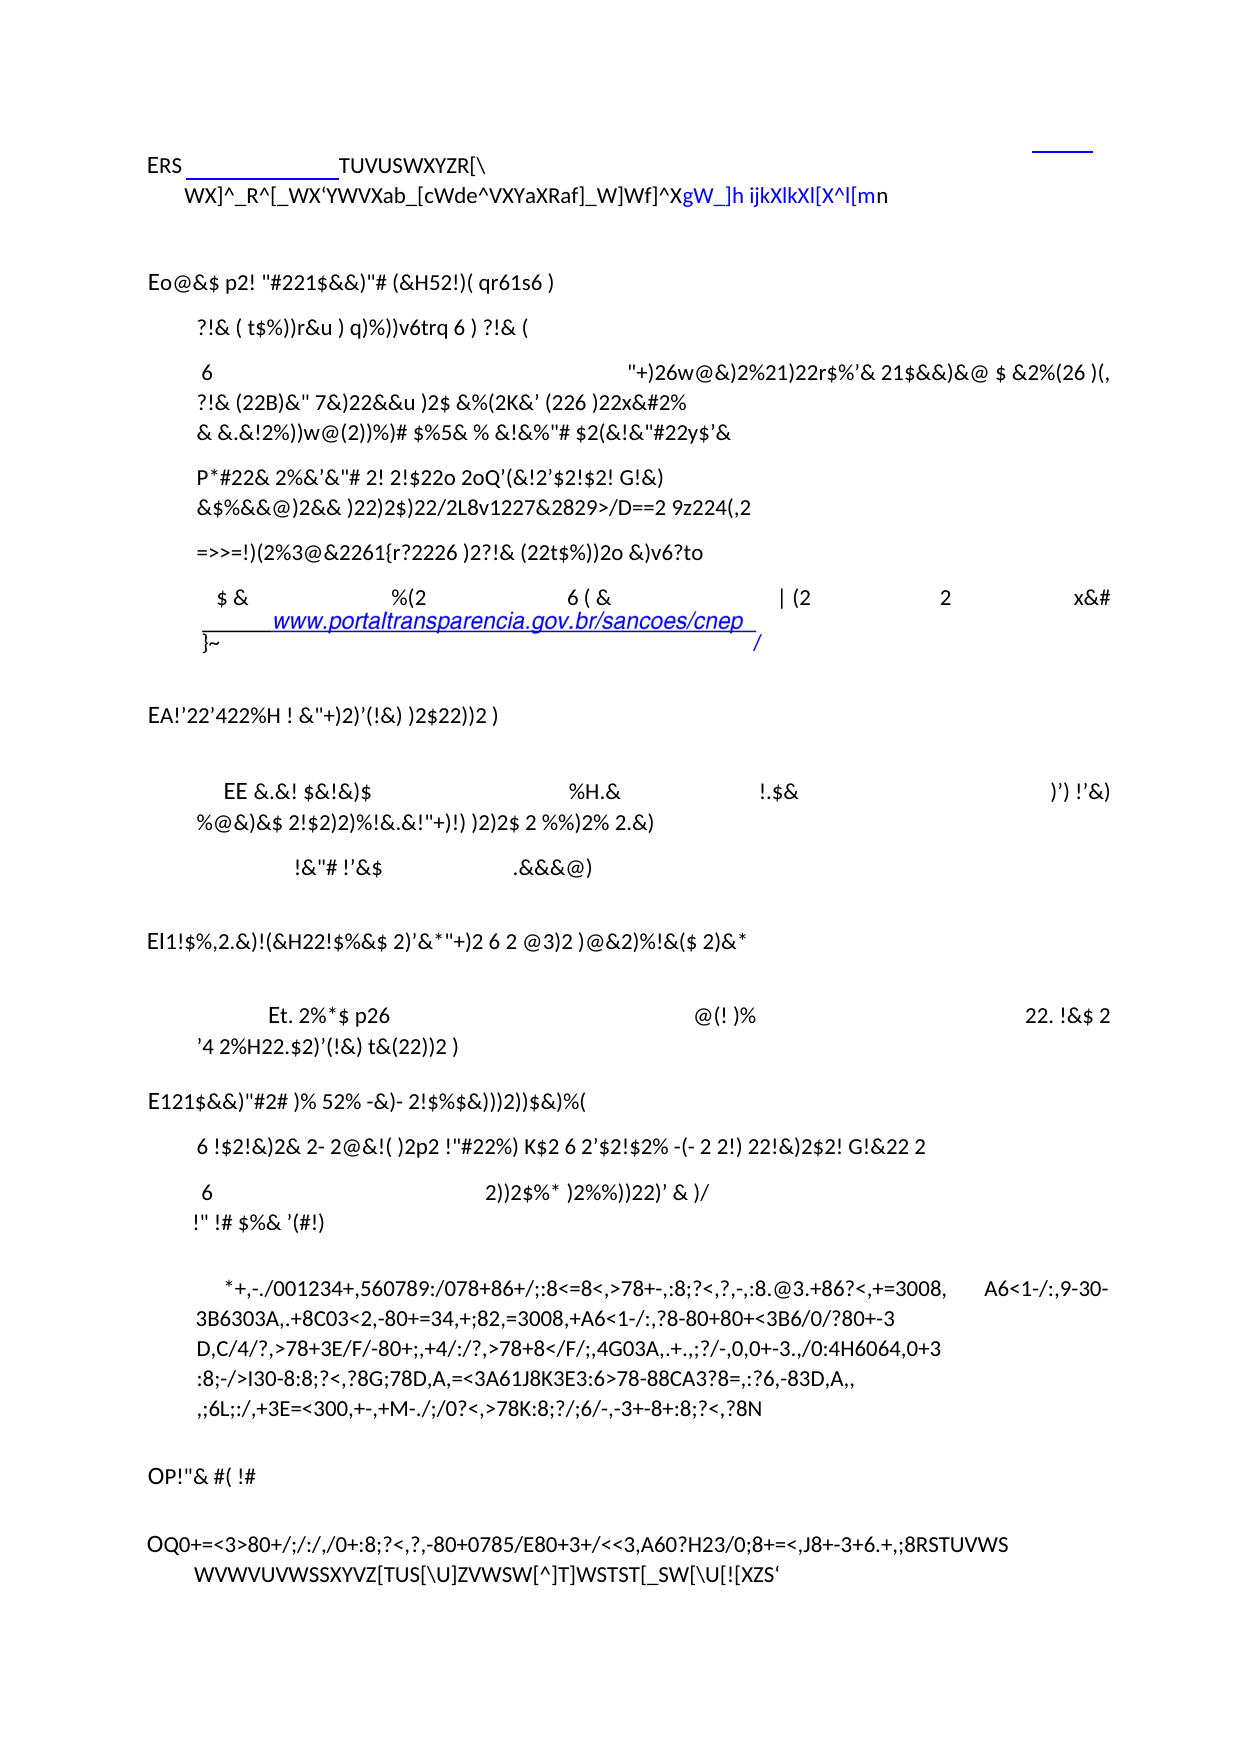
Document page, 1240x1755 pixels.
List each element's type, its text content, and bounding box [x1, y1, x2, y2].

text OQ0+=<3>80+/;/:/,/0+:8;?<,?,-80+0785/E80+3+/<<3,A60?H23/0;8+=<,J8+-3+6.+,;8RSTUVWS WVWVUVWSSXYVZ[TUS[\U]ZVWSW[^]T]WSTST[_SW[\U[![XZS‘ [147, 1528, 1110, 1588]
text ’4 2%H22.$2)’(!&) t&(22))2 ) [196, 1032, 1110, 1060]
text OP!"& #( !# [148, 1460, 1110, 1490]
text E121$&&)"#2# )% 52% -&)- 2!$%$&)))2))$&)%( [148, 1085, 1110, 1116]
text Eo@&$ p2! "#221$&&)"# (&H52!)( qr61s6 ) [148, 266, 1110, 296]
text & &.&!2%))w@(2))%)# $%5& % &!&%"# $2(&!&"#22y$’& [196, 418, 1110, 446]
text Et. 2%*$ p26 @(! )% 22. !&$ 2 [70, 999, 1111, 1030]
text D,C/4/?,>78+3E/F/-80+;,+4/:/?,>78+8</F/;,4G03A,.+.,;?/-,0,0+-3.,/0:4H6064,0+3 [196, 1334, 1110, 1362]
text ,;6L;:/,+3E=<300,+-,+M-./;/0?<,>78K:8;?/;6/-,-3+-8+:8;?<,?8N [196, 1394, 1110, 1422]
text !&"# !’&$ .&&&@) [70, 853, 1111, 881]
text P*#22& 2%&’&"# 2! 2!$22o 2oQ’(&!2’$2!$2! G!&) [196, 463, 1110, 491]
text =>>=!)(2%3@&2261{r?2226 )2?!& (22t$%))2o &)v6?to [196, 538, 1110, 566]
text 6 !$2!&)2& 2- 2@&!( )2p2 !"#22%) K$2 6 2’$2!$2% -(- 2 2!) 22!&)2$2! G!&22 2 [196, 1132, 1110, 1161]
text ERSTUVUSWXYZR[\WX]^_R^[_WX‘YWVXab_[cWde^VXYaXRaf]_W]Wf]^XgW_]h ijkXlkXl[X^l[mn [147, 149, 1110, 209]
text EE &.&! $&!&)$ %H.& !.$& )’) !’&) [70, 775, 1111, 806]
text *+,-./001234+,560789:/078+86+/;:8<=8<,>78+-,:8;?<,?,-,:8.@3.+86?<,+=3008, A6<1-/:,9-30-3B6303A,.+8C03<2,-80+=34,+;82,=3008,+A6<1-/:,?8-80+80+<3B6/0/?80+-3 [195, 1274, 1110, 1332]
text 6 "+)26w@&)2%21)22r$%’& 21$&&)&@ $ &2%(26 )(, [70, 358, 1111, 386]
text :8;-/>I30-8:8;?<,?8G;78D,A,=<3A61J8K3E3:6>78-88CA3?8=,:?6,-83D,A,, [196, 1364, 1110, 1392]
text &$%&&@)2&& )22)2$)22/2L8v1227&2829>/D==2 9z224(,2 [196, 493, 1110, 521]
text ?!& ( t$%))r&u ) q)%))v6trq 6 ) ?!& ( [196, 313, 1110, 341]
text $ & %(2 6 ( & | (2 2 x&# [70, 583, 1111, 611]
text }~ / [70, 628, 1111, 656]
text ?!& (22B)&" 7&)22&&u )2$ &%(2K&’ (226 )22x&#2% [196, 388, 1110, 416]
text EI1!$%,2.&)!(&H22!$%&$ 2)’&*"+)2 6 2 @3)2 )@&2)%!&($ 2)&* [147, 925, 1110, 955]
text 6 2))2$%* )2%%))22)’ & )/ [70, 1178, 1111, 1206]
text EA!’22’422%H ! &"+)2)’(!&) )2$22))2 ) [148, 700, 1110, 730]
text %@&)&$ 2!$2)2)%!&.&!"+)!) )2)2$ 2 %%)2% 2.&) [196, 808, 1110, 836]
text !" !# $%& ’(#!) [187, 1208, 1110, 1236]
